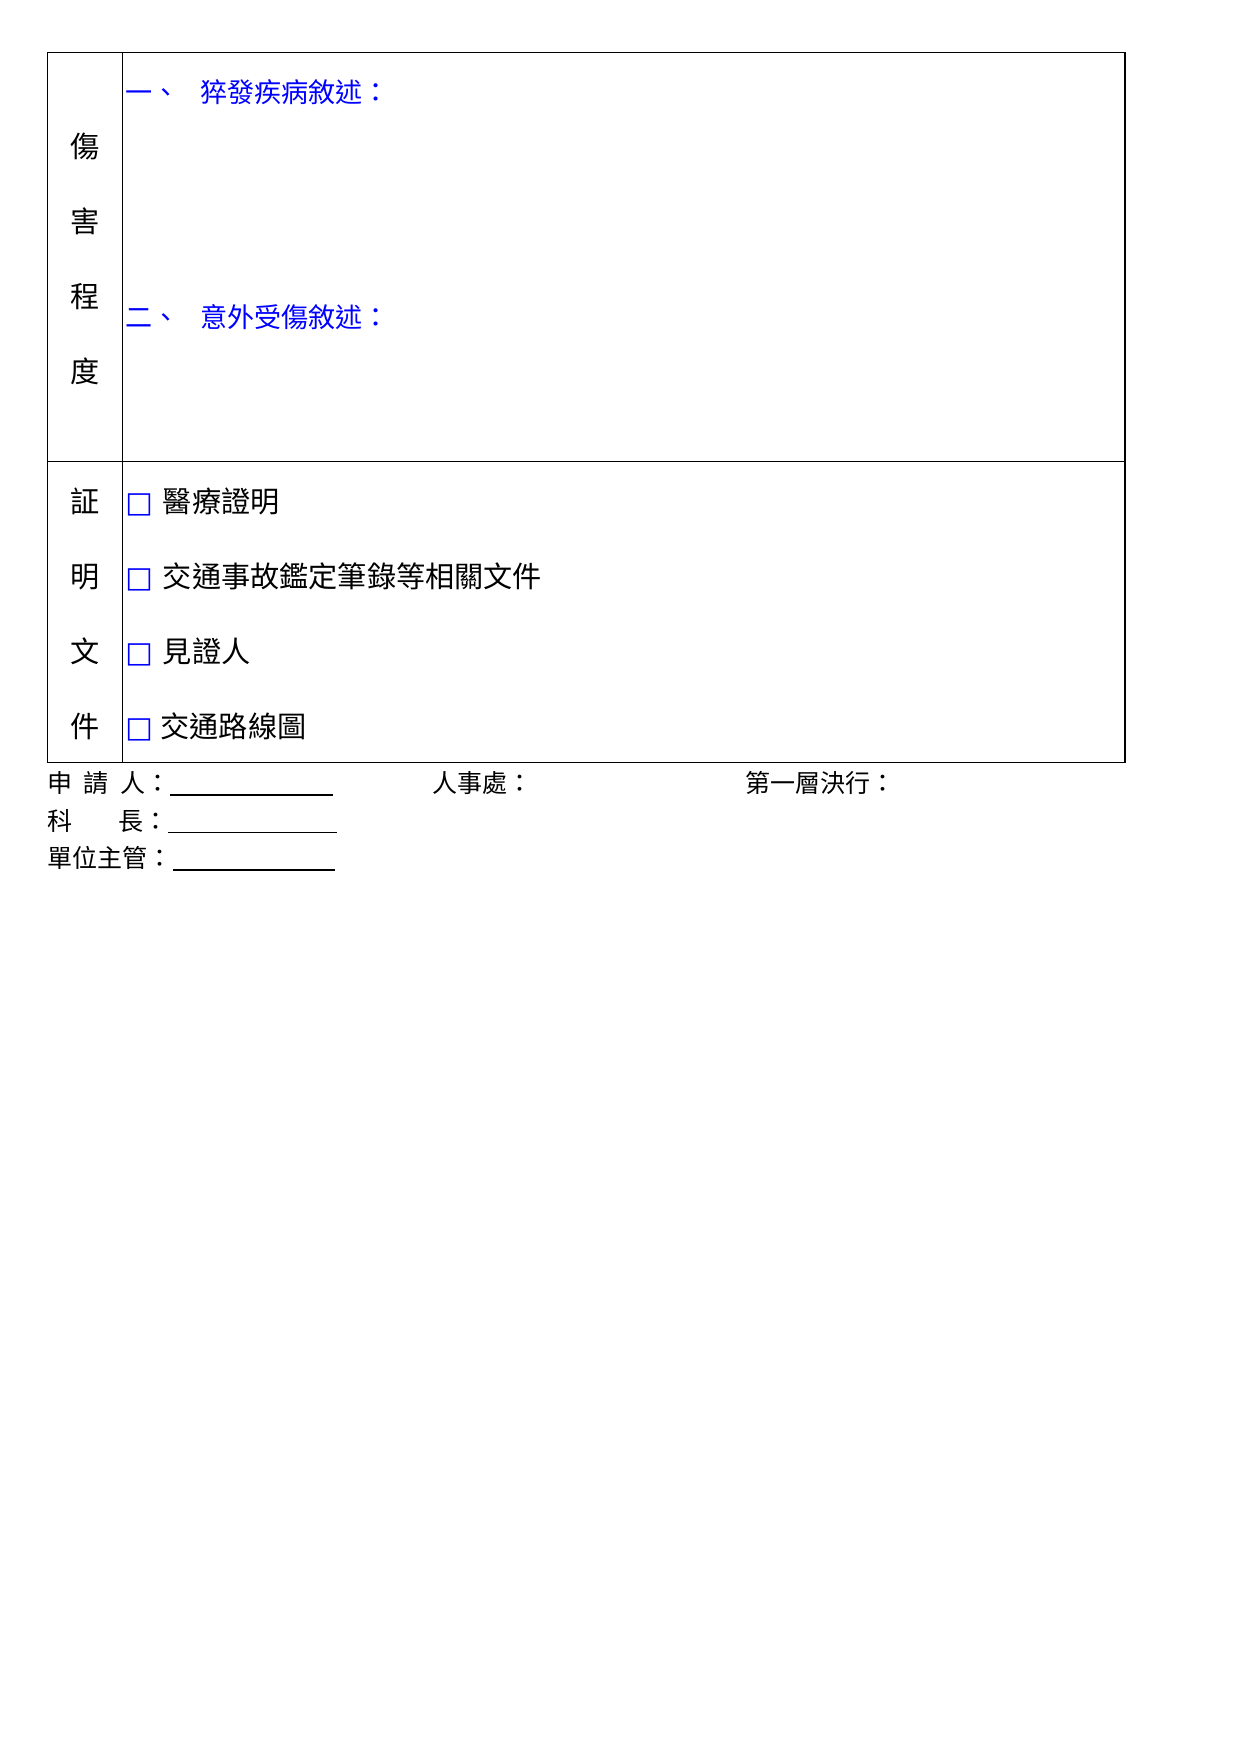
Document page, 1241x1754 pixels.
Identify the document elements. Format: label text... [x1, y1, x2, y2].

table_cell 傷 害 程 度 [48, 53, 122, 461]
table_cell 醫療證明 交通事故鑑定筆錄等相關文件 見證人 □ 交通路線圖 [123, 462, 1124, 762]
table_cell 猝發疾病敘述： 意外受傷敘述： [123, 53, 1124, 461]
text 科 長： [47, 801, 1193, 838]
text 單位主管： [47, 838, 1193, 876]
table_cell 証 明 文 件 [48, 462, 122, 762]
text 申 請 人： 人事處： 第一層決行： [47, 763, 1193, 801]
